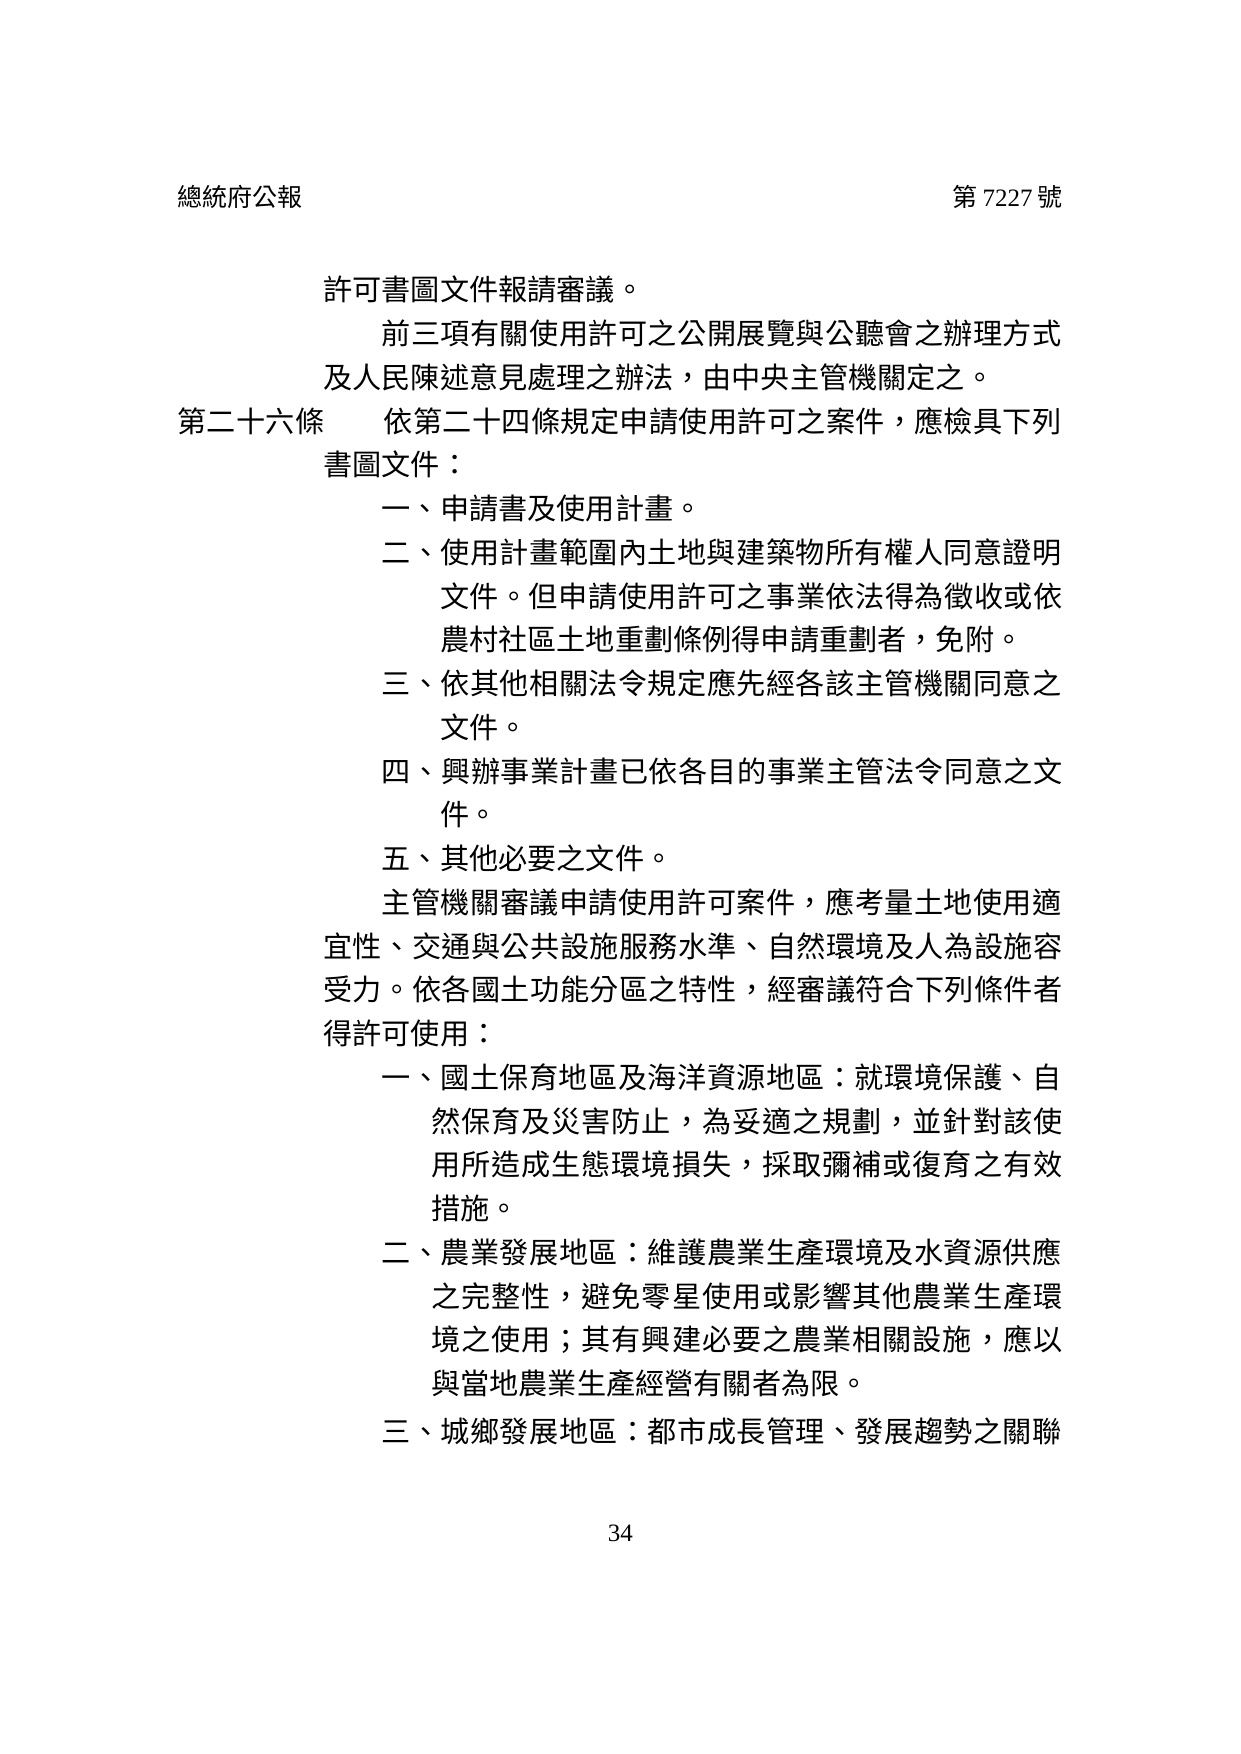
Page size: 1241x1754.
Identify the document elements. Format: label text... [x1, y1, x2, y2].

text 五、其他必要之文件。 [381, 834, 1063, 878]
text 前三項有關使用許可之公開展覽與公聽會之辦理方式及人民陳述意見處理之辦法，由中央主管機關定之。 [323, 309, 1063, 397]
text 主管機關審議申請使用許可案件，應考量土地使用適宜性、交通與公共設施服務水準、自然環境及人為設施容受力。依各國土功能分區之特性，經審議符合下列條件者，得許可使用： [323, 878, 1063, 1053]
text 四、興辦事業計畫已依各目的事業主管法令同意之文件。 [381, 747, 1063, 834]
text 一、申請書及使用計畫。 [381, 484, 1063, 528]
text 一、國土保育地區及海洋資源地區：就環境保護、自然保育及災害防止，為妥適之規劃，並針對該使用所造成生態環境損失，採取彌補或復育之有效措施。 [381, 1053, 1063, 1228]
text 二、農業發展地區：維護農業生產環境及水資源供應之完整性，避免零星使用或影響其他農業生產環境之使用；其有興建必要之農業相關設施，應以與當地農業生產經營有關者為限。 [381, 1228, 1063, 1403]
text 第二十六條 依第二十四條規定申請使用許可之案件，應檢具下列書圖文件： [177, 397, 1063, 484]
text 許可書圖文件報請審議。 [323, 266, 1063, 309]
text 二、使用計畫範圍內土地與建築物所有權人同意證明文件。但申請使用許可之事業依法得為徵收或依農村社區土地重劃條例得申請重劃者，免附。 [381, 528, 1063, 659]
text 三、城鄉發展地區：都市成長管理、發展趨勢之關聯 [381, 1403, 1063, 1453]
text 三、依其他相關法令規定應先經各該主管機關同意之文件。 [381, 659, 1063, 747]
